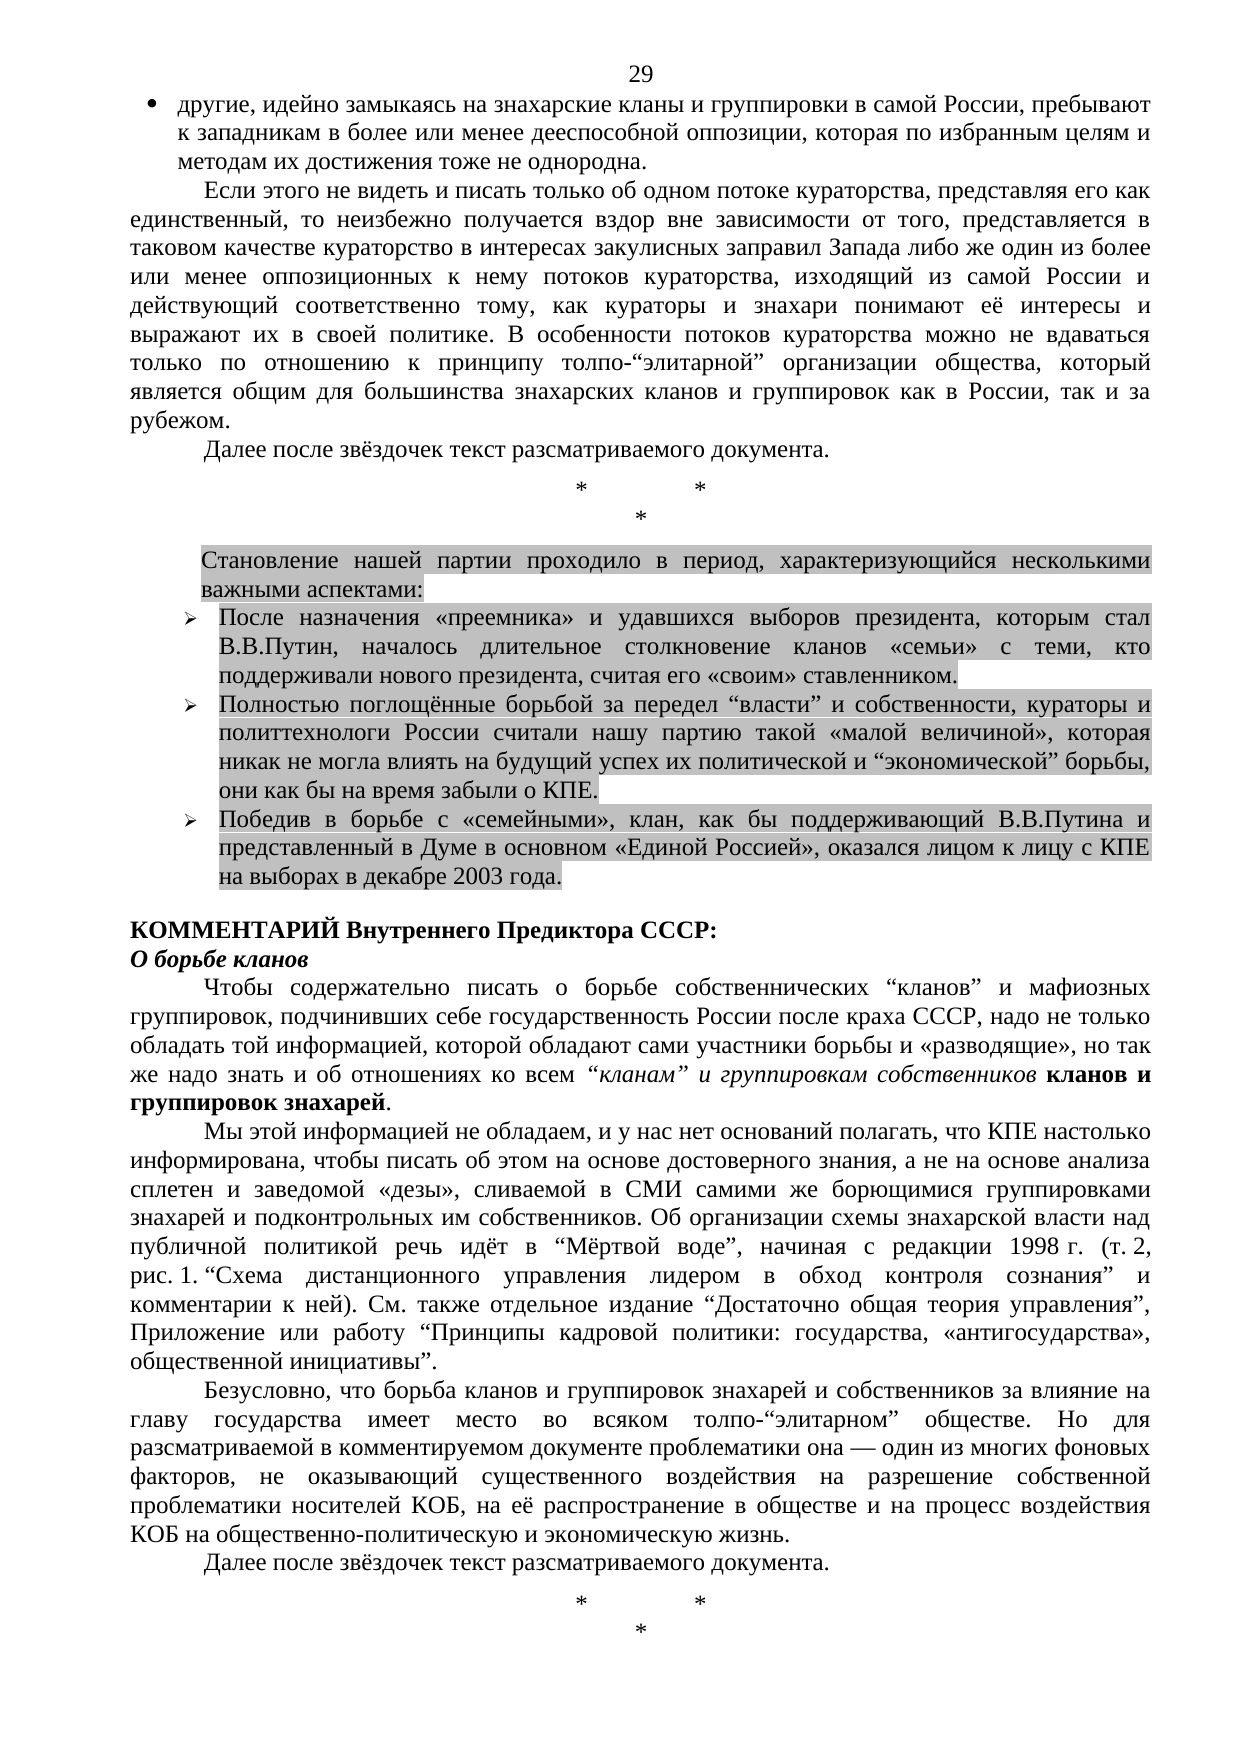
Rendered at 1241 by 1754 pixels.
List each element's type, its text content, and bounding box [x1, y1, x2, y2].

list Становление нашей партии проходило в период, характеризующийся несколькими важными аспектами: [171, 545, 1152, 602]
text * * * [130, 475, 1152, 532]
text Мы этой информацией не обладаем, и у нас нет оснований полагать, что КПЕ настолько информирована, чтобы писать об этом на основе достоверного знания, а не на основе анализа сплетен и заведомой «дезы», сливаемой в СМИ самими же борющимися группировками знахарей и подконтрольных им собственников. Об организации схемы знахарской власти над публичной политикой речь идёт в “Мёртвой воде”, начиная с редакции 1998 г. (т. 2, рис. 1. “Схема дистанционного управления лидером в обход контроля сознания” и комментарии к ней). См. также отдельное издание “Достаточно общая теория управления”, Приложение или работу “Принципы кадровой политики: государства, «антигосударства», общественной инициативы”. [130, 1116, 1152, 1375]
text Чтобы содержательно писать о борьбе собственнических “кланов” и мафиозных группировок, подчинивших себе государственность России после краха СССР, надо не только обладать той информацией, которой обладают сами участники борьбы и «разводящие», но так же надо знать и об отношениях ко всем “кланам” и группировкам собственников кланов и группировок знахарей. [130, 972, 1152, 1116]
text Если этого не видеть и писать только об одном потоке кураторства, представляя его как единственный, то неизбежно получается вздор вне зависимости от того, представляется в таковом качестве кураторство в интересах закулисных заправил Запада либо же один из более или менее оппозиционных к нему потоков кураторства, изходящий из самой России и действующий соответственно тому, как кураторы и знахари понимают её интересы и выражают их в своей политике. В особенности потоков кураторства можно не вдаваться только по отношению к принципу толпо-“элитарной” организации общества, который является общим для большинства знахарских кланов и группировок как в России, так и за рубежом. [130, 175, 1152, 434]
text Далее после звёздочек текст разсматриваемого документа. [130, 434, 1152, 462]
text Безусловно, что борьба кланов и группировок знахарей и собственников за влияние на главу государства имеет место во всяком толпо-“элитарном” обществе. Но для разсматриваемой в комментируемом документе проблематики она — один из многих фоновых факторов, не оказывающий существенного воздействия на разрешение собственной проблематики носителей КОБ, на её распространение в обществе и на процесс воздействия КОБ на общественно-поли­тическую и экономическую жизнь. [130, 1375, 1152, 1547]
list Полностью поглощённые борьбой за передел “власти” и собственности, кураторы и политтехнологи России считали нашу партию такой «малой величиной», которая никак не могла влиять на будущий успех их политической и “экономической” борьбы, они как бы на время забыли о КПЕ. [183, 689, 1152, 804]
list После назначения «преемника» и удавшихся выборов президента, которым стал В.В.Путин, началось длительное столкновение кланов «семьи» с теми, кто поддерживали нового президента, считая его «своим» ставленником. [183, 602, 1152, 689]
text Далее после звёздочек текст разсматриваемого документа. [130, 1547, 1152, 1576]
list Победив в борьбе с «семейными», клан, как бы поддерживающий В.В.Путина и представленный в Думе в основном «Единой Россией», оказался лицом к лицу с КПЕ на выборах в декабре 2003 года. [183, 804, 1152, 890]
list другие, идейно замыкаясь на знахарские кланы и группировки в самой России, пребывают к западникам в более или менее дееспособной оппозиции, которая по избранным целям и методам их достижения тоже не однородна. [148, 89, 1152, 175]
text КОММЕНТАРИЙ Внутреннего Предиктора СССР: О борьбе кланов [130, 915, 1152, 972]
text * * * [130, 1589, 1152, 1646]
